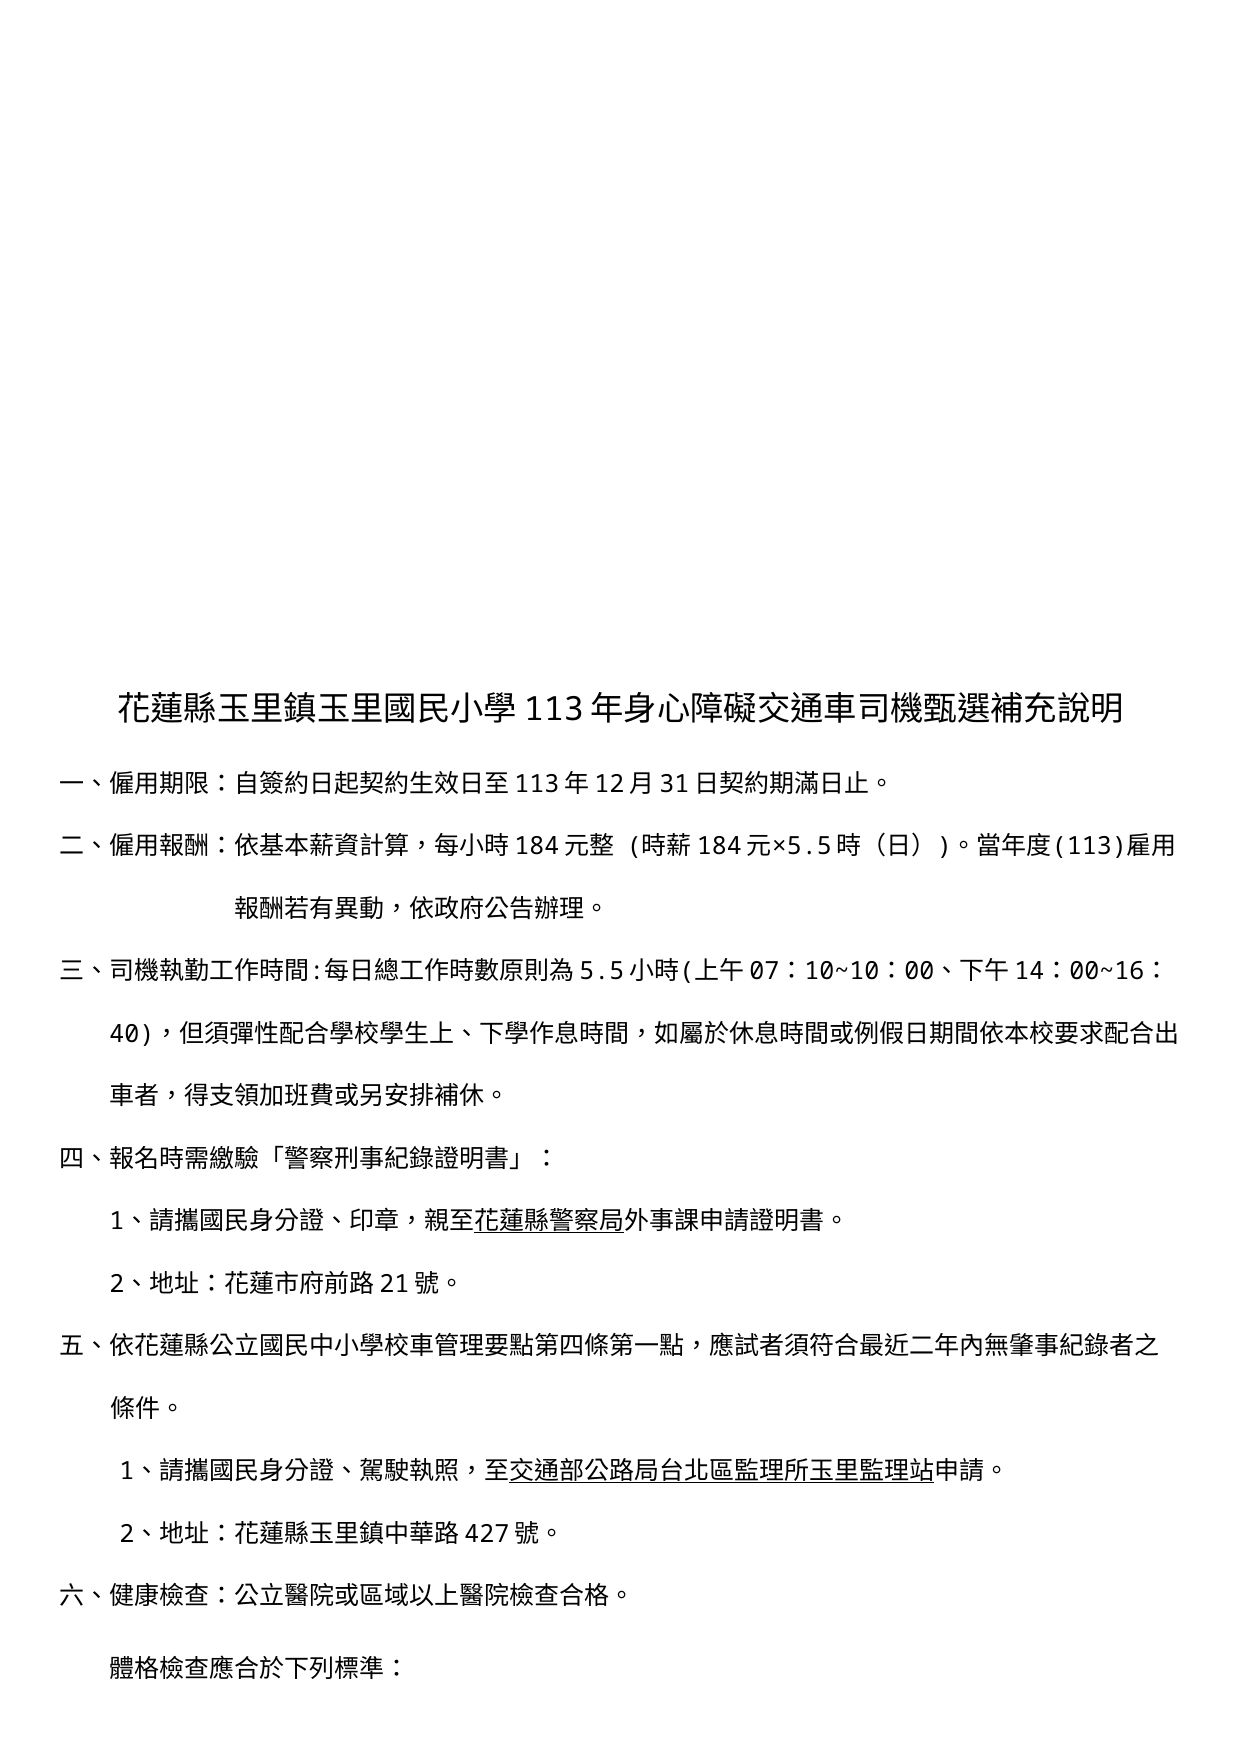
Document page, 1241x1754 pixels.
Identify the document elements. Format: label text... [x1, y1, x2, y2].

text 六、健康檢查：公立醫院或區域以上醫院檢查合格。 [59, 1552, 1181, 1614]
text 1、請攜國民身分證、印章，親至花蓮縣警察局外事課申請證明書。 [109, 1177, 1181, 1239]
text 三、司機執勤工作時間:每日總工作時數原則為5.5小時(上午07：10~10：00、下午14：00~16：40)，但須彈性配合學校學生上、下學作息時間，如屬於休息時間或例假日期間依本校要求配合出車者，得支領加班費或另安排補休。 [59, 927, 1181, 1114]
text 花蓮縣玉里鎮玉里國民小學113年身心障礙交通車司機甄選補充說明 [59, 664, 1181, 727]
text 1、請攜國民身分證、駕駛執照，至交通部公路局台北區監理所玉里監理站申請。 [59, 1427, 1181, 1489]
text 二、僱用報酬：依基本薪資計算，每小時184元整 (時薪184元×5.5時（日）)。當年度(113)雇用報酬若有異動，依政府公告辦理。 [59, 802, 1181, 927]
text 2、地址：花蓮市府前路21號。 [59, 1239, 1181, 1302]
text 一、僱用期限：自簽約日起契約生效日至113年12月31日契約期滿日止。 [59, 739, 1181, 802]
text 四、報名時需繳驗「警察刑事紀錄證明書」： [59, 1114, 1181, 1177]
text 五、依花蓮縣公立國民中小學校車管理要點第四條第一點，應試者須符合最近二年內無肇事紀錄者之條件。 [59, 1302, 1181, 1427]
text 體格檢查應合於下列標準： [59, 1625, 1181, 1687]
text 2、地址：花蓮縣玉里鎮中華路427號。 [59, 1489, 1181, 1552]
